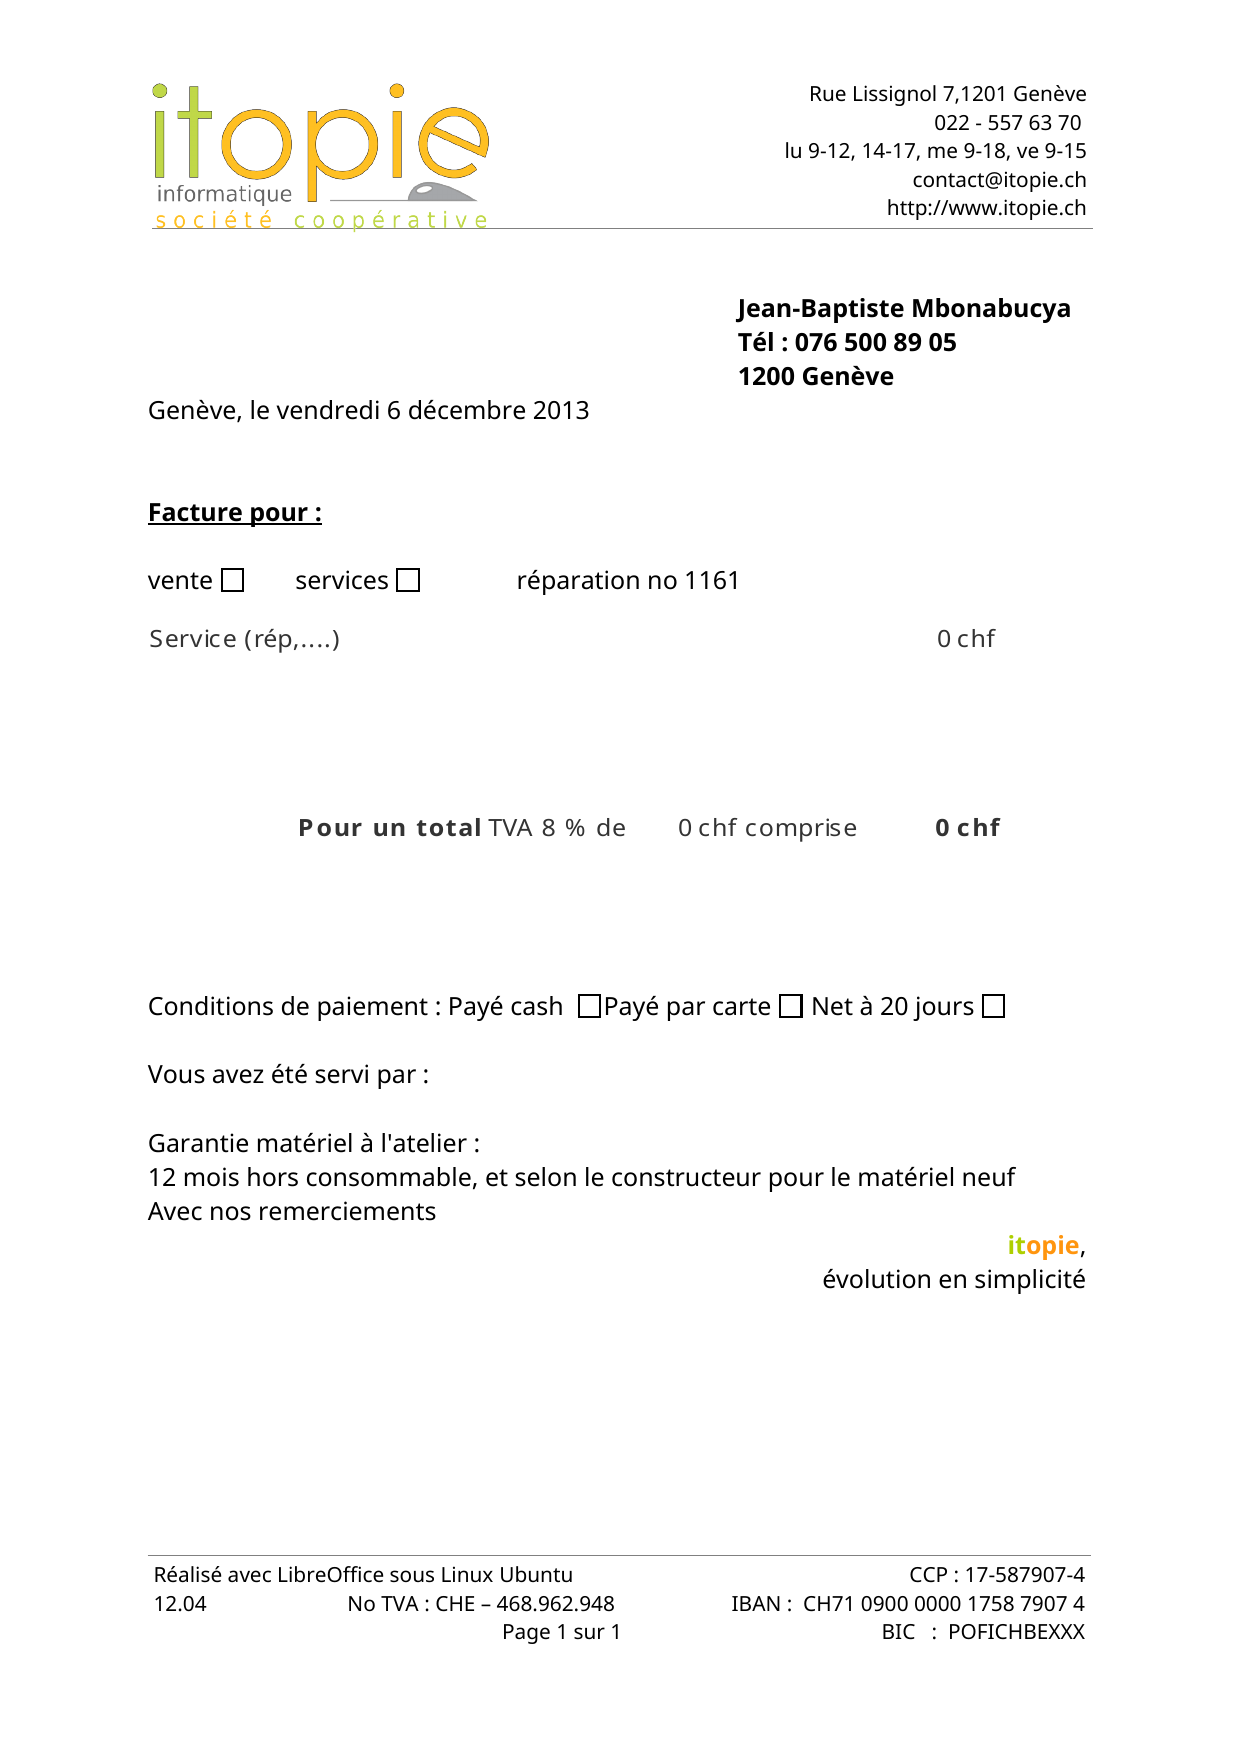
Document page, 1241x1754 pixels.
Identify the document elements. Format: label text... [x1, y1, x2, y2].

text itopie, [148, 1227, 1093, 1262]
text Facture pour : [148, 495, 1093, 529]
text vente services réparation no 1161 [148, 563, 1093, 597]
text Genève, le vendredi 6 décembre 2013 [148, 392, 1093, 427]
text Vous avez été servi par : [148, 1057, 1093, 1091]
text Conditions de paiement : Payé cash Payé par carte Net à 20 jours [148, 989, 1093, 1023]
text Jean-Baptiste Mbonabucya [148, 290, 1093, 324]
text Avec nos remerciements [148, 1193, 1093, 1227]
text 1200 Genève [148, 358, 1093, 392]
text évolution en simplicité [148, 1262, 1093, 1296]
text Garantie matériel à l'atelier : [148, 1125, 1093, 1159]
picture [138, 72, 500, 244]
text 12 mois hors consommable, et selon le constructeur pour le matériel neuf [148, 1159, 1093, 1193]
text Tél : 076 500 89 05 [148, 324, 1093, 358]
